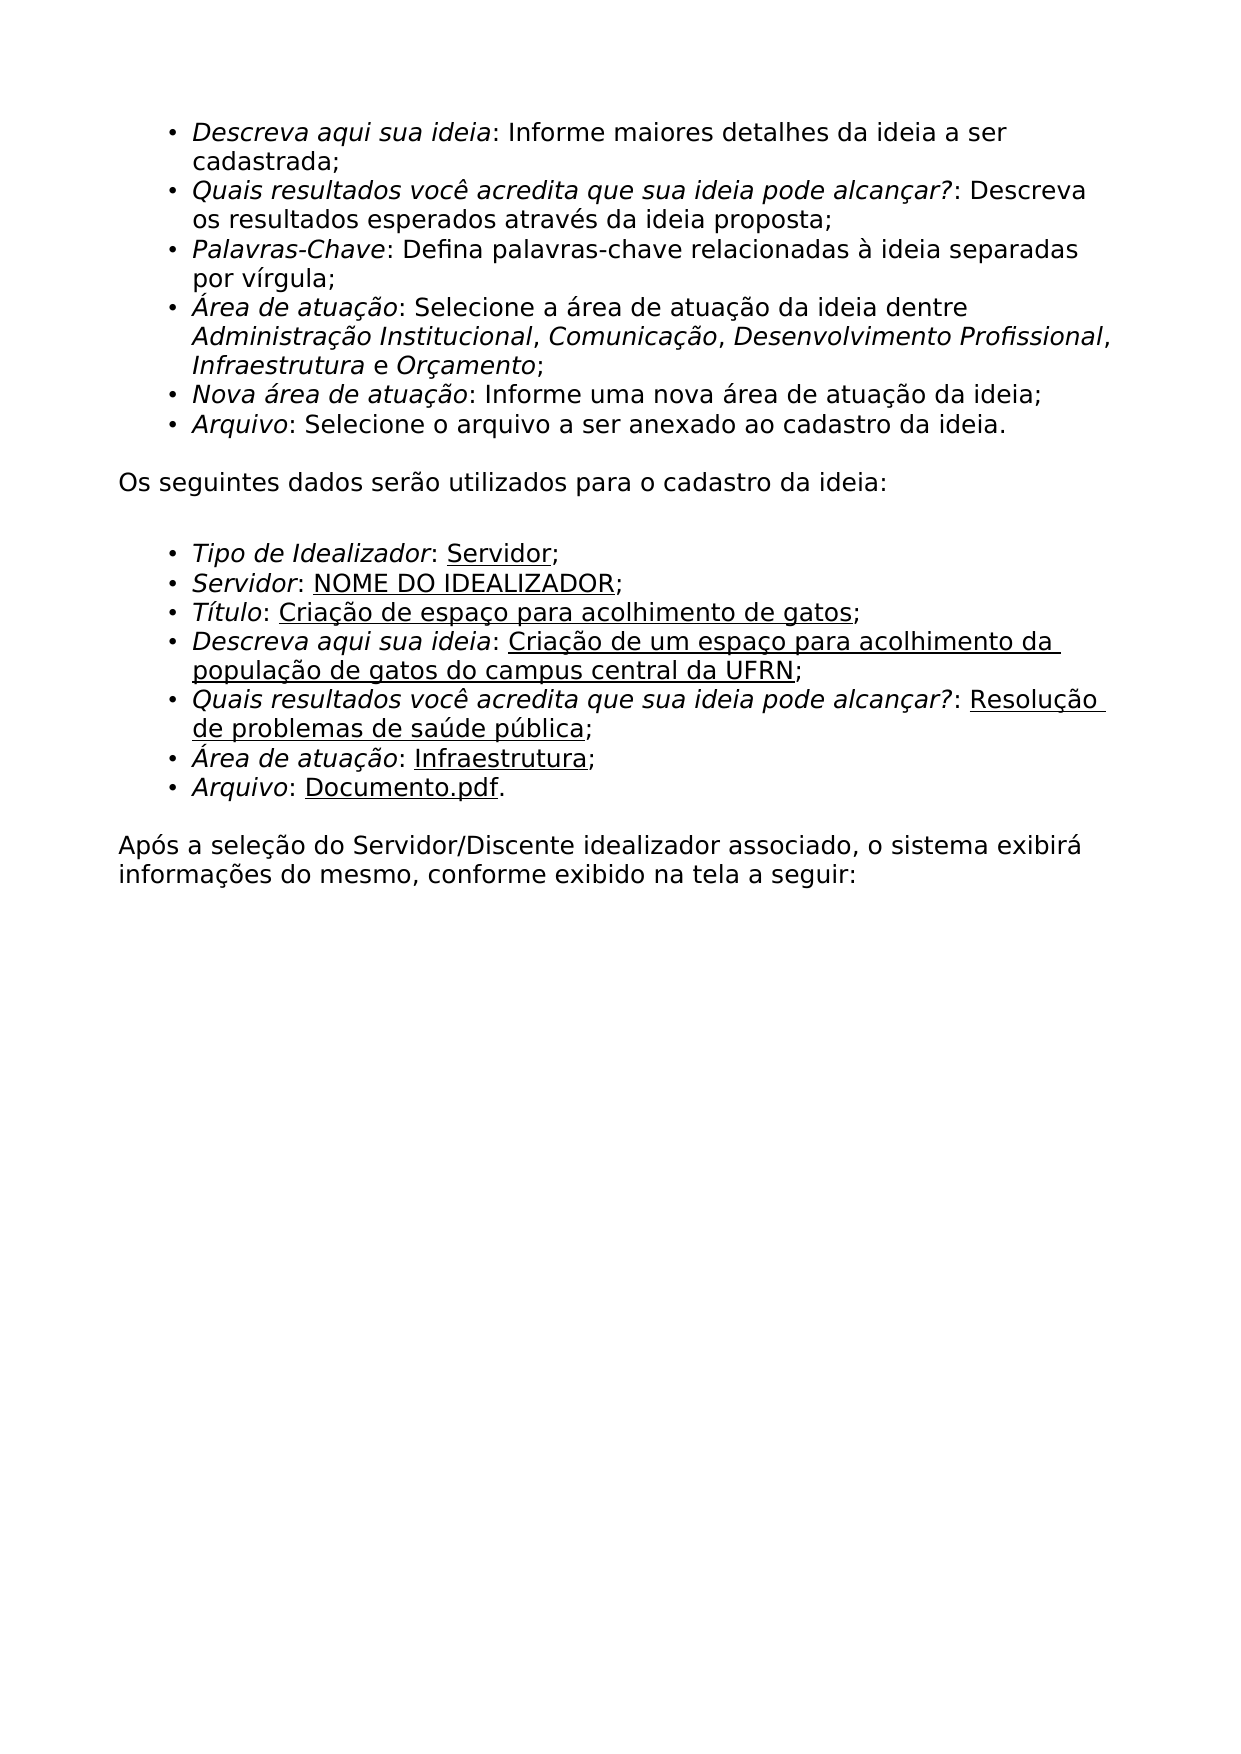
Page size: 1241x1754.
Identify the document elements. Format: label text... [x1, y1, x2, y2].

list Servidor: NOME DO IDEALIZADOR; [177, 569, 1122, 598]
list Título: Criação de espaço para acolhimento de gatos; [177, 598, 1122, 627]
list Arquivo: Documento.pdf. [177, 773, 1122, 802]
list Quais resultados você acredita que sua ideia pode alcançar?: Resolução de problemas de saúde pública; [177, 685, 1122, 744]
text Após a seleção do Servidor/Discente idealizador associado, o sistema exibirá informações do mesmo, conforme exibido na tela a seguir: [118, 832, 1122, 890]
text Os seguintes dados serão utilizados para o cadastro da ideia: [118, 468, 1122, 498]
list Palavras-Chave: Defina palavras-chave relacionadas à ideia separadas por vírgula; [177, 235, 1122, 293]
list Área de atuação: Selecione a área de atuação da ideia dentre Administração Institucional, Comunicação, Desenvolvimento Profissional, Infraestrutura e Orçamento; [177, 293, 1122, 381]
list Área de atuação: Infraestrutura; [177, 744, 1122, 773]
list Nova área de atuação: Informe uma nova área de atuação da ideia; [177, 381, 1122, 410]
list Descreva aqui sua ideia: Criação de um espaço para acolhimento da população de gatos do campus central da UFRN; [177, 627, 1122, 685]
list Quais resultados você acredita que sua ideia pode alcançar?: Descreva os resultados esperados através da ideia proposta; [177, 176, 1122, 235]
list Arquivo: Selecione o arquivo a ser anexado ao cadastro da ideia. [177, 410, 1122, 439]
list Descreva aqui sua ideia: Informe maiores detalhes da ideia a ser cadastrada; [177, 118, 1122, 176]
list Tipo de Idealizador: Servidor; [177, 539, 1122, 569]
